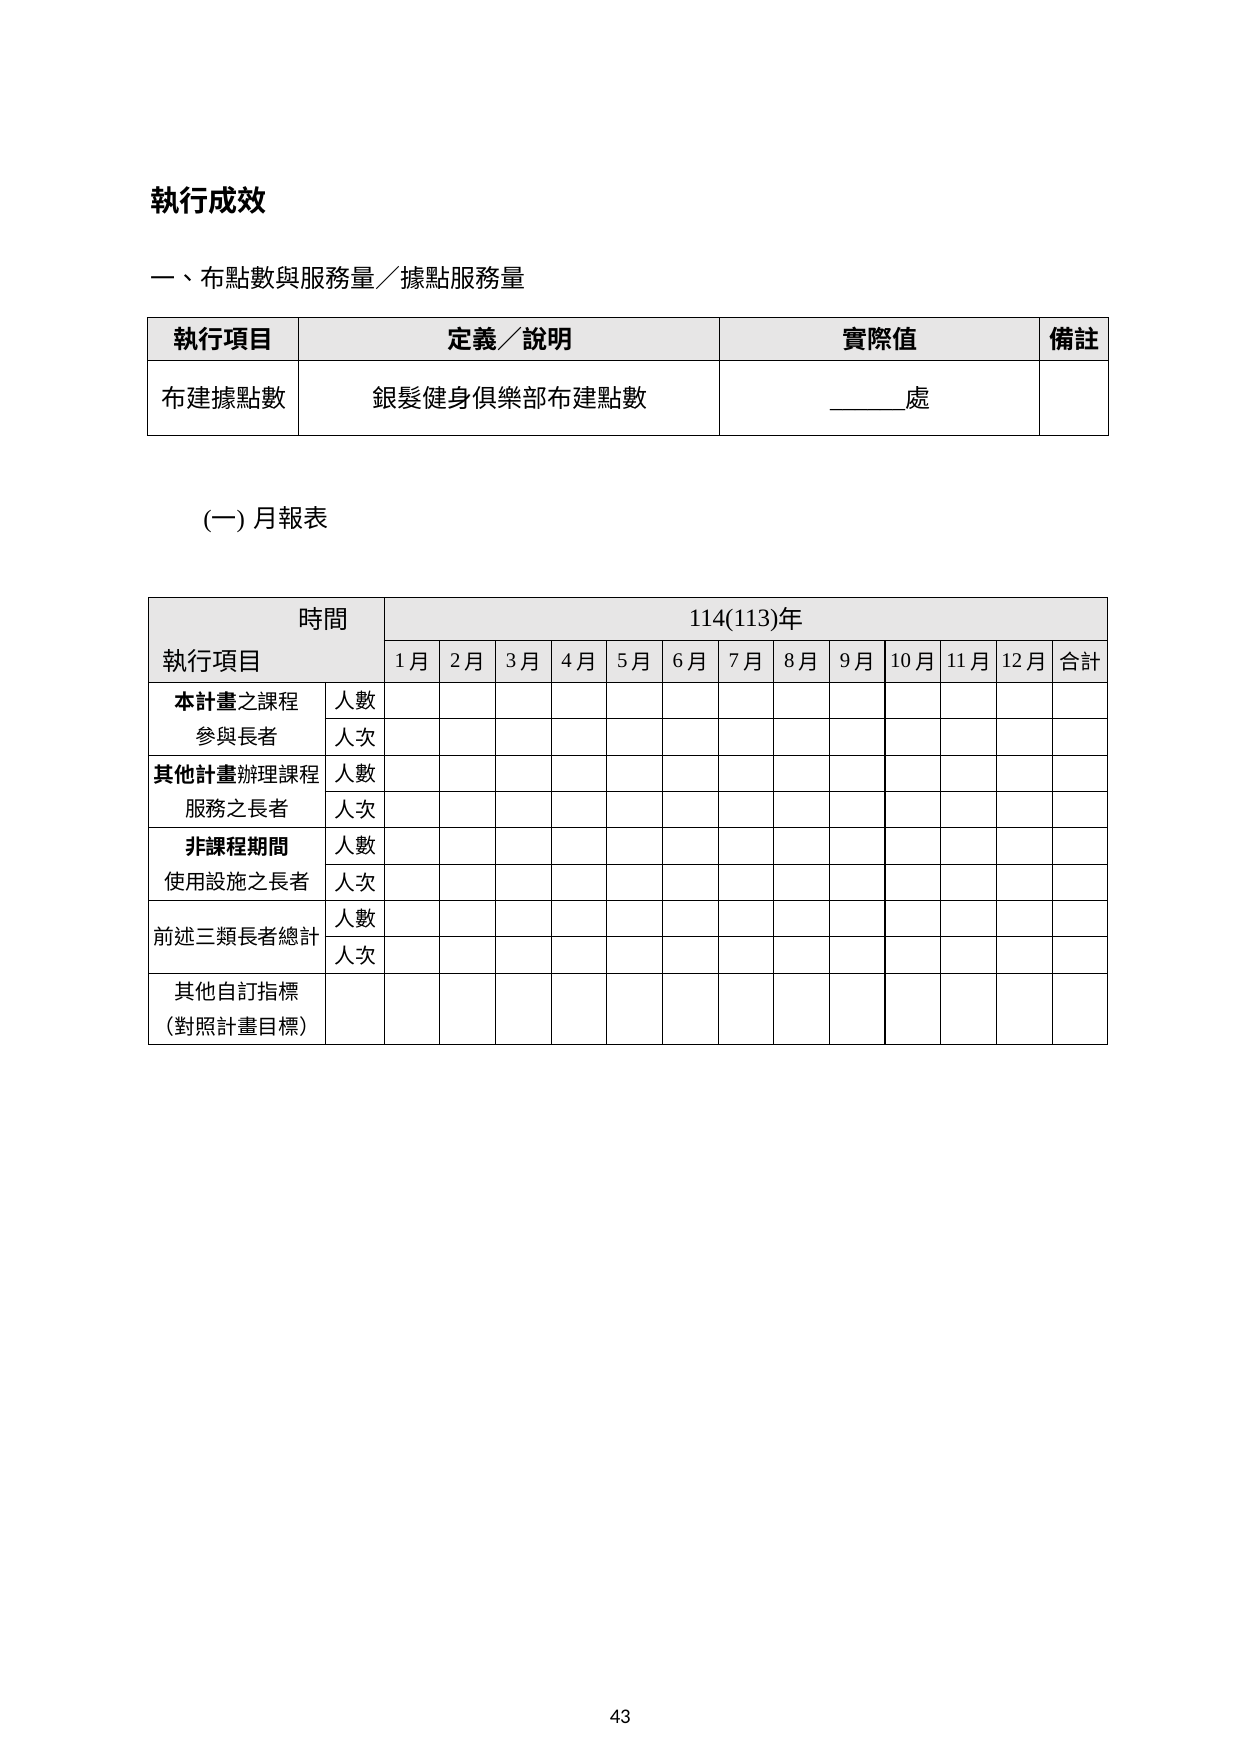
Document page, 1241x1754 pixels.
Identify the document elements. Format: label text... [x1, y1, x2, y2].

table_cell [607, 937, 662, 973]
subtitle 執行成效 [150, 162, 1090, 237]
table_cell [997, 683, 1052, 718]
table_cell [941, 974, 996, 1044]
table_cell [886, 865, 940, 900]
table_cell 5月 [607, 641, 662, 682]
table_cell 人數 [326, 756, 384, 791]
table_cell [663, 865, 718, 900]
table_cell [830, 756, 884, 791]
table_cell [886, 974, 940, 1044]
table_cell [385, 756, 439, 791]
table_cell [830, 974, 884, 1044]
table_cell 其他計畫辦理課程 服務之長者 [149, 756, 325, 827]
table_cell [941, 937, 996, 973]
table_cell [440, 719, 495, 754]
table_cell [719, 719, 773, 754]
table_cell [886, 937, 940, 973]
table_cell 其他自訂指標 （對照計畫目標） [149, 974, 325, 1044]
table_cell [440, 865, 495, 900]
table_cell 人數 [326, 828, 384, 863]
table_cell [552, 719, 606, 754]
table_cell [607, 865, 662, 900]
table_cell [1040, 361, 1108, 435]
table_cell [440, 974, 495, 1044]
table_cell [440, 756, 495, 791]
table_cell 3月 [496, 641, 551, 682]
table_cell [941, 901, 996, 936]
table_cell [997, 937, 1052, 973]
table_cell [440, 828, 495, 863]
table_cell [719, 792, 773, 827]
table_cell [1053, 719, 1107, 754]
table_cell [663, 792, 718, 827]
table_cell [941, 865, 996, 900]
table_cell [997, 828, 1052, 863]
table_cell [774, 719, 829, 754]
table_header 時間 執行項目 [149, 598, 384, 682]
table_cell [496, 901, 551, 936]
table_cell 人數 [326, 683, 384, 718]
table_cell [941, 683, 996, 718]
table_header 114(113)年 [385, 598, 1107, 640]
table_cell [552, 901, 606, 936]
table_cell 4月 [552, 641, 606, 682]
table_cell [719, 974, 773, 1044]
table_cell [496, 865, 551, 900]
table_cell [385, 865, 439, 900]
table_cell [663, 683, 718, 718]
table_cell [607, 974, 662, 1044]
table_cell [719, 683, 773, 718]
table_cell 10月 [886, 641, 940, 682]
table_cell ______處 [720, 361, 1039, 435]
table_cell [607, 719, 662, 754]
table_cell [1053, 901, 1107, 936]
table_cell 銀髮健身俱樂部布建點數 [299, 361, 719, 435]
table_cell 本計畫之課程 參與長者 [149, 683, 325, 754]
table_cell [830, 901, 884, 936]
table_cell 非課程期間 使用設施之長者 [149, 828, 325, 900]
table_cell [385, 719, 439, 754]
table_cell 8月 [774, 641, 829, 682]
table_cell 9月 [830, 641, 884, 682]
table_cell [663, 901, 718, 936]
table_cell [663, 719, 718, 754]
table_cell [997, 756, 1052, 791]
table_cell [774, 756, 829, 791]
table_cell [774, 974, 829, 1044]
table_cell [552, 828, 606, 863]
table_cell [663, 937, 718, 973]
table_cell [385, 828, 439, 863]
table_cell [607, 683, 662, 718]
table_cell [1053, 937, 1107, 973]
table_cell [552, 683, 606, 718]
table_cell 人次 [326, 792, 384, 827]
table_cell [496, 756, 551, 791]
table_cell [1053, 683, 1107, 718]
table_cell [1053, 828, 1107, 863]
table_cell [774, 683, 829, 718]
table_cell 前述三類長者總計 [149, 901, 325, 973]
table_cell [1053, 974, 1107, 1044]
table_cell [440, 901, 495, 936]
table_cell [997, 974, 1052, 1044]
table_cell [774, 901, 829, 936]
table_cell [385, 901, 439, 936]
table_cell 6月 [663, 641, 718, 682]
table_cell [607, 828, 662, 863]
table_header 實際值 [720, 318, 1039, 360]
list 布點數與服務量／據點服務量 [150, 258, 1090, 295]
table_cell [830, 683, 884, 718]
table_cell [719, 756, 773, 791]
table_cell [719, 937, 773, 973]
table_cell 人次 [326, 719, 384, 754]
table_cell [830, 828, 884, 863]
table_cell [552, 974, 606, 1044]
table_cell [830, 792, 884, 827]
table_cell [385, 937, 439, 973]
table_cell [941, 828, 996, 863]
table_cell 合計 [1053, 641, 1107, 682]
table_cell 人次 [326, 865, 384, 900]
table_cell [326, 974, 384, 1044]
table_cell [719, 865, 773, 900]
table_cell [385, 792, 439, 827]
table_cell [941, 756, 996, 791]
table_cell 2月 [440, 641, 495, 682]
table_cell [886, 792, 940, 827]
table_cell [552, 937, 606, 973]
table_cell [774, 937, 829, 973]
table_header 定義／說明 [299, 318, 719, 360]
table_header 執行項目 [148, 318, 298, 360]
table_cell [552, 792, 606, 827]
table_cell [440, 792, 495, 827]
table_cell [663, 974, 718, 1044]
table_cell [830, 865, 884, 900]
table_cell [886, 828, 940, 863]
table_cell [496, 792, 551, 827]
table_cell [607, 792, 662, 827]
table_cell 人數 [326, 901, 384, 936]
table_cell 12月 [997, 641, 1052, 682]
table_cell [1053, 756, 1107, 791]
table_cell [997, 792, 1052, 827]
table_cell [830, 719, 884, 754]
table_cell [663, 828, 718, 863]
table_cell 11月 [941, 641, 996, 682]
table_cell [607, 901, 662, 936]
table_cell [886, 719, 940, 754]
table_cell [886, 683, 940, 718]
table_cell [941, 792, 996, 827]
table_cell 7月 [719, 641, 773, 682]
table_cell [552, 865, 606, 900]
table_cell [886, 756, 940, 791]
table_cell [496, 937, 551, 973]
table_cell [997, 901, 1052, 936]
table_cell [663, 756, 718, 791]
table_cell [496, 828, 551, 863]
table_cell [552, 756, 606, 791]
table_cell 人次 [326, 937, 384, 973]
table_cell [496, 683, 551, 718]
list 月報表 [203, 498, 1090, 535]
table_cell [830, 937, 884, 973]
table_cell [997, 865, 1052, 900]
table_cell [385, 974, 439, 1044]
table_cell [941, 719, 996, 754]
table_cell [607, 756, 662, 791]
table_cell [385, 683, 439, 718]
table_cell [886, 901, 940, 936]
table_cell [440, 683, 495, 718]
table_cell [774, 865, 829, 900]
table_cell [1053, 865, 1107, 900]
table_cell [774, 792, 829, 827]
table_cell [1053, 792, 1107, 827]
table_cell [719, 901, 773, 936]
table_cell [997, 719, 1052, 754]
table_cell 1月 [385, 641, 439, 682]
table_cell [496, 974, 551, 1044]
table_header 備註 [1040, 318, 1108, 360]
table_cell [719, 828, 773, 863]
table_cell 布建據點數 [148, 361, 298, 435]
table_cell [496, 719, 551, 754]
table_cell [440, 937, 495, 973]
table_cell [774, 828, 829, 863]
